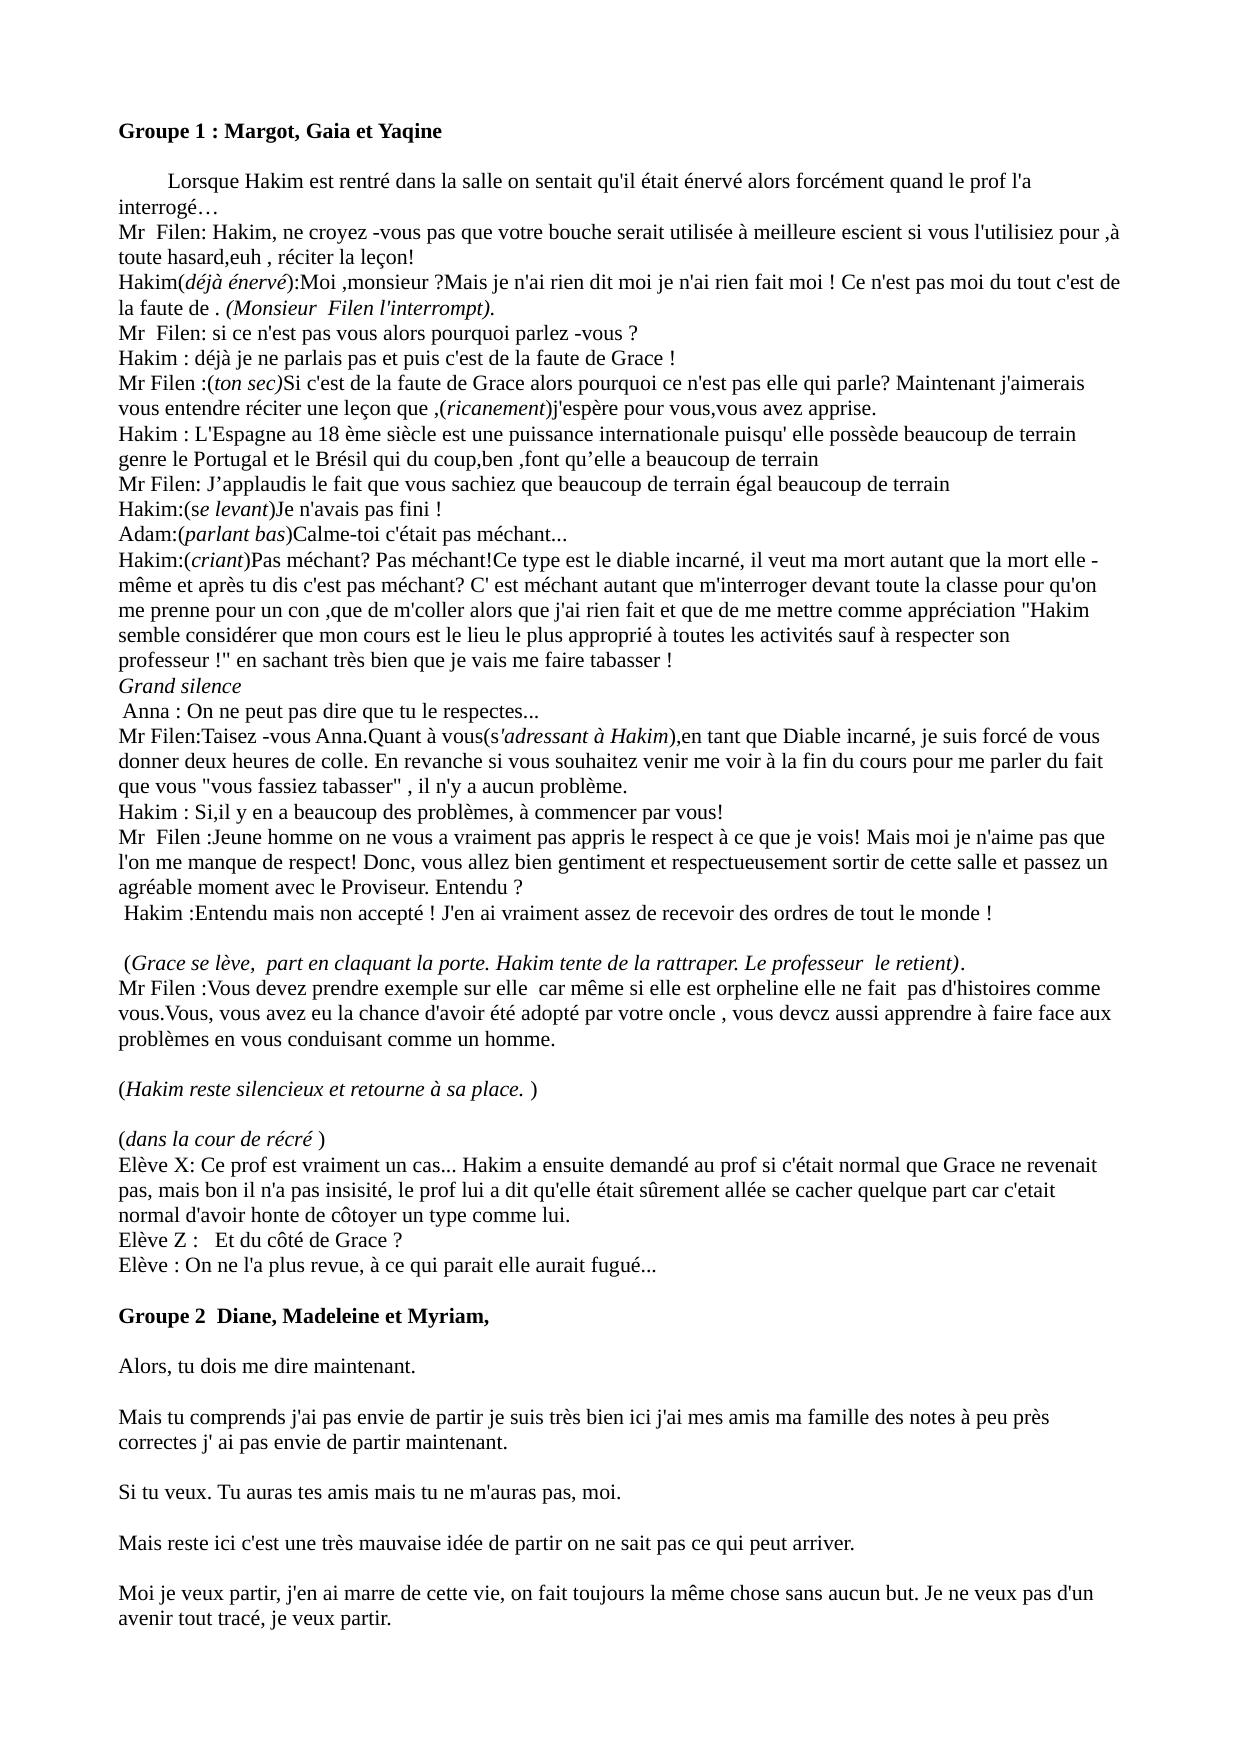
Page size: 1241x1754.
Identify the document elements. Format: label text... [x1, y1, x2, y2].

text Elève : On ne l'a plus revue, à ce qui parait elle aurait fugué... [118, 1252, 1122, 1278]
text Mr Filen :Vous devez prendre exemple sur elle car même si elle est orpheline elle ne fait pas d'histoires comme vous.Vous, vous avez eu la chance d'avoir été adopté par votre oncle , vous devcz aussi apprendre à faire face aux problèmes en vous conduisant comme un homme. [118, 975, 1122, 1051]
text Mais tu comprends j'ai pas envie de partir je suis très bien ici j'ai mes amis ma famille des notes à peu près correctes j' ai pas envie de partir maintenant. [118, 1404, 1122, 1454]
text Elève Z : Et du côté de Grace ? [118, 1227, 1122, 1252]
text Mr Filen :(ton sec)Si c'est de la faute de Grace alors pourquoi ce n'est pas elle qui parle? Maintenant j'aimerais vous entendre réciter une leçon que ,(ricanement)j'espère pour vous,vous avez apprise. [118, 370, 1122, 421]
text Groupe 1 : Margot, Gaia et Yaqine [118, 118, 1122, 143]
text Alors, tu dois me dire maintenant. [118, 1353, 1122, 1378]
text Hakim :Entendu mais non accepté ! J'en ai vraiment assez de recevoir des ordres de tout le monde ! [118, 899, 1122, 925]
text Hakim : Si,il y en a beaucoup des problèmes, à commencer par vous! [118, 799, 1122, 824]
text (Grace se lève, part en claquant la porte. Hakim tente de la rattraper. Le professeur le retient). [118, 950, 1122, 975]
text Mr Filen:Taisez -vous Anna.Quant à vous(s'adressant à Hakim),en tant que Diable incarné, je suis forcé de vous donner deux heures de colle. En revanche si vous souhaitez venir me voir à la fin du cours pour me parler du fait que vous "vous fassiez tabasser" , il n'y a aucun problème. [118, 723, 1122, 799]
text Si tu veux. Tu auras tes amis mais tu ne m'auras pas, moi. [118, 1479, 1122, 1504]
text Hakim(déjà énervé):Moi ,monsieur ?Mais je n'ai rien dit moi je n'ai rien fait moi ! Ce n'est pas moi du tout c'est de la faute de . (Monsieur Filen l'interrompt). [118, 269, 1122, 320]
text Moi je veux partir, j'en ai marre de cette vie, on fait toujours la même chose sans aucun but. Je ne veux pas d'un avenir tout tracé, je veux partir. [118, 1580, 1122, 1631]
text Mr Filen: J’applaudis le fait que vous sachiez que beaucoup de terrain égal beaucoup de terrain [118, 471, 1122, 496]
text Mr Filen: Hakim, ne croyez -vous pas que votre bouche serait utilisée à meilleure escient si vous l'utilisiez pour ,à toute hasard,euh , réciter la leçon! [118, 219, 1122, 269]
text Hakim:(se levant)Je n'avais pas fini ! [118, 496, 1122, 521]
text Groupe 2 Diane, Madeleine et Myriam, [118, 1303, 1122, 1328]
text Anna : On ne peut pas dire que tu le respectes... [118, 698, 1122, 723]
text Hakim : déjà je ne parlais pas et puis c'est de la faute de Grace ! [118, 345, 1122, 370]
text Mr Filen: si ce n'est pas vous alors pourquoi parlez -vous ? [118, 320, 1122, 345]
text Mais reste ici c'est une très mauvaise idée de partir on ne sait pas ce qui peut arriver. [118, 1530, 1122, 1555]
text (dans la cour de récré ) [118, 1126, 1122, 1152]
text Lorsque Hakim est rentré dans la salle on sentait qu'il était énervé alors forcément quand le prof l'a interrogé… [118, 168, 1122, 219]
text Adam:(parlant bas)Calme-toi c'était pas méchant... [118, 521, 1122, 547]
text Hakim : L'Espagne au 18 ème siècle est une puissance internationale puisqu' elle possède beaucoup de terrain genre le Portugal et le Brésil qui du coup,ben ,font qu’elle a beaucoup de terrain [118, 421, 1122, 471]
text Elève X: Ce prof est vraiment un cas... Hakim a ensuite demandé au prof si c'était normal que Grace ne revenait pas, mais bon il n'a pas insisité, le prof lui a dit qu'elle était sûrement allée se cacher quelque part car c'etait normal d'avoir honte de côtoyer un type comme lui. [118, 1152, 1122, 1227]
text Grand silence [118, 673, 1122, 698]
text Mr Filen :Jeune homme on ne vous a vraiment pas appris le respect à ce que je vois! Mais moi je n'aime pas que l'on me manque de respect! Donc, vous allez bien gentiment et respectueusement sortir de cette salle et passez un agréable moment avec le Proviseur. Entendu ? [118, 824, 1122, 899]
text Hakim:(criant)Pas méchant? Pas méchant!Ce type est le diable incarné, il veut ma mort autant que la mort elle -même et après tu dis c'est pas méchant? C' est méchant autant que m'interroger devant toute la classe pour qu'on me prenne pour un con ,que de m'coller alors que j'ai rien fait et que de me mettre comme appréciation "Hakim semble considérer que mon cours est le lieu le plus approprié à toutes les activités sauf à respecter son professeur !" en sachant très bien que je vais me faire tabasser ! [118, 547, 1122, 673]
text (Hakim reste silencieux et retourne à sa place. ) [118, 1076, 1122, 1101]
